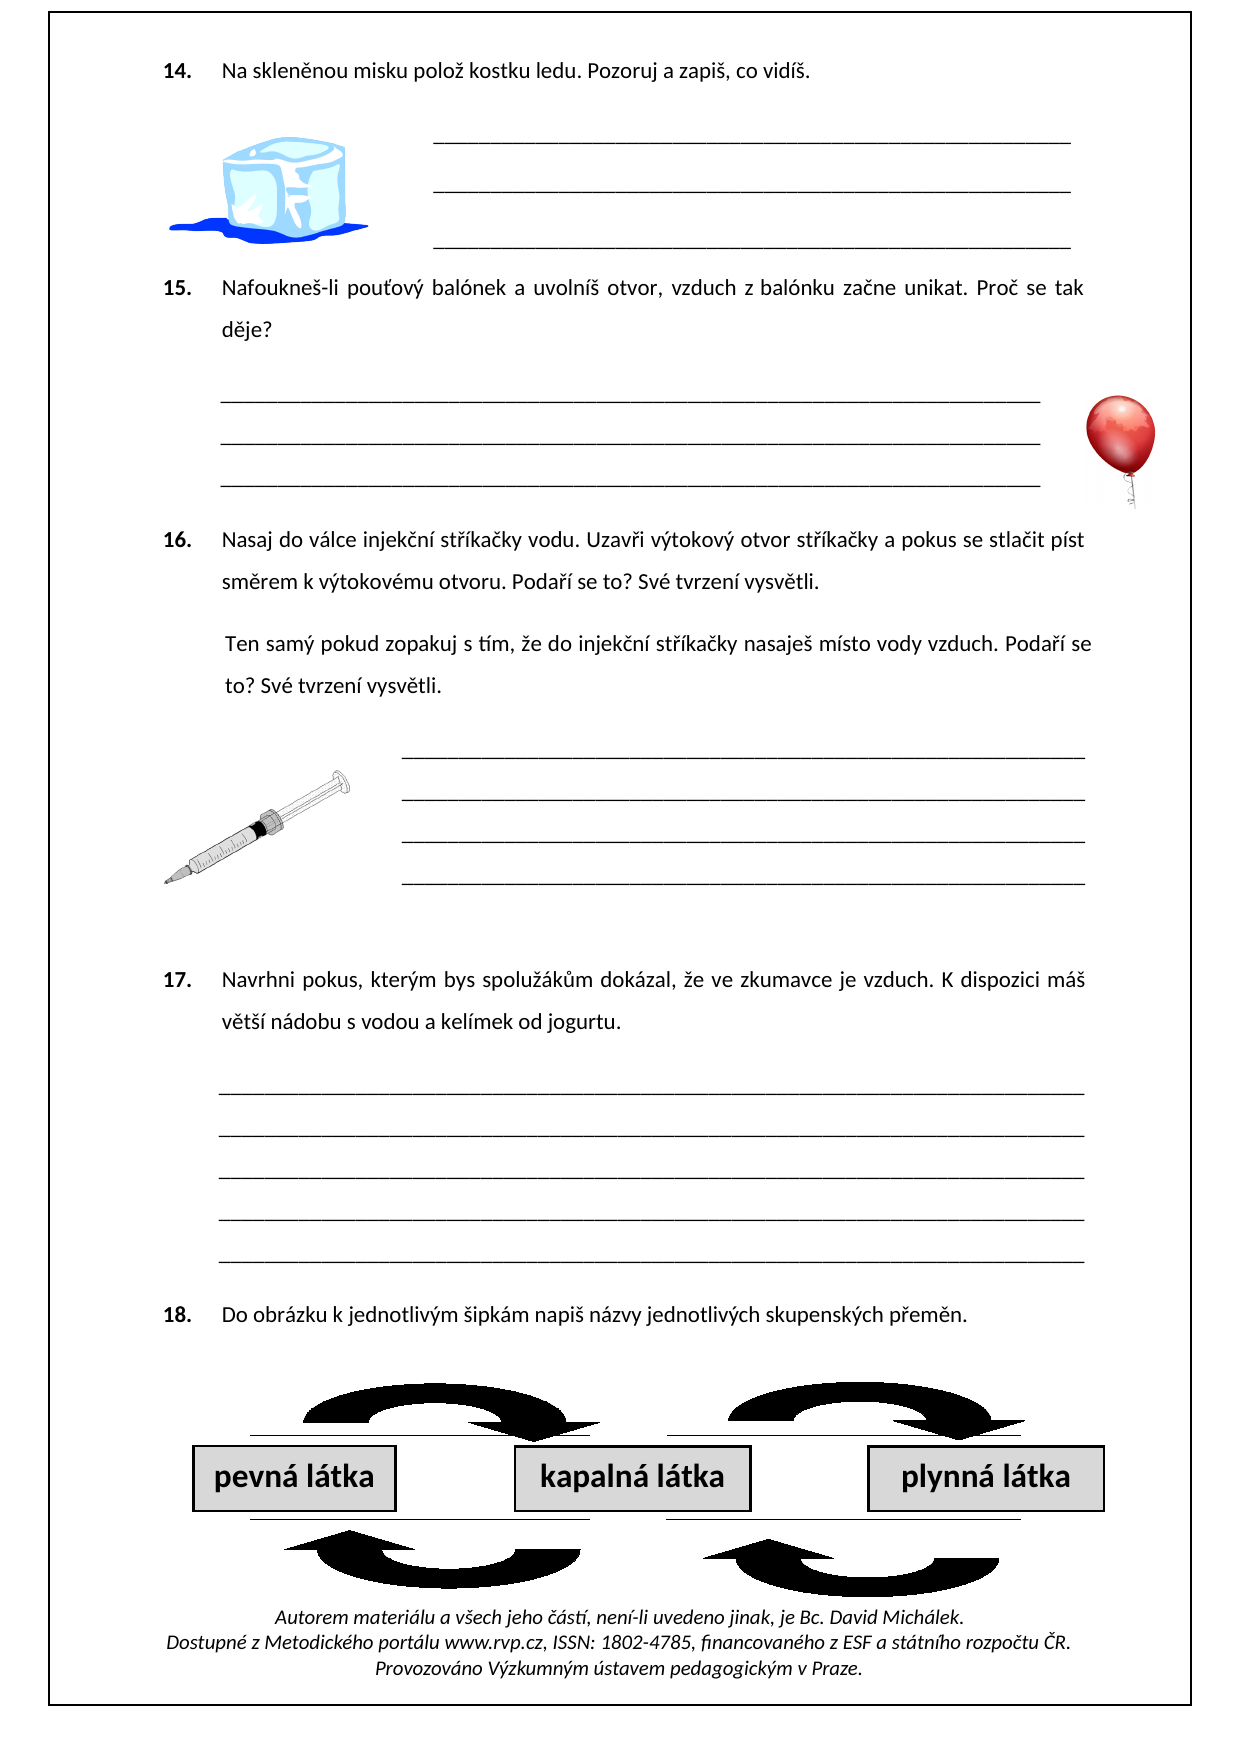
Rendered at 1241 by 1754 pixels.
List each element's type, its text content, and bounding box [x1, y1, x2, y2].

text ________________________________________________________ ________________________________________________________ [192, 168, 1093, 252]
picture [1084, 395, 1158, 510]
picture [164, 768, 354, 884]
list Navrhni pokus, kterým bys spolužákům dokázal, že ve zkumavce je vzduch. K dispozici máš větší nádobu s vodou a kelímek od jogurtu. [192, 965, 1093, 1035]
text ________________________________________________________________________________________________________________________________________________________________________________________________________________________________________________ [402, 734, 1093, 930]
text ________________________________________________________________________________________________________________________________________________________________________________________________________________________ [220, 378, 1046, 490]
text Ten samý pokud zopakuj s tím, že do injekční stříkačky nasaješ místo vody vzduch. Podaří se to? Své tvrzení vysvětli. [225, 629, 1093, 699]
text ____________________________________________________________________________________________________________________________________________________________________________________________________________________________________________________________________________________________________________________________________________________________________________________________ [219, 1070, 1093, 1266]
list Do obrázku k jednotlivým šipkám napiš názvy jednotlivých skupenských přeměn. [192, 1301, 1093, 1329]
list Nasaj do válce injekční stříkačky vodu. Uzavři výtokový otvor stříkačky a pokus se stlačit píst směrem k výtokovému otvoru. Podaří se to? Své tvrzení vysvětli. [192, 525, 1093, 595]
list Nafoukneš-li pouťový balónek a uvolníš otvor, vzduch z balónku začne unikat. Proč se tak děje? [192, 273, 1093, 343]
text ________________________________________________________ [168, 119, 1093, 245]
list Na skleněnou misku polož kostku ledu. Pozoruj a zapiš, co vidíš. [192, 57, 1093, 85]
picture [169, 137, 369, 244]
